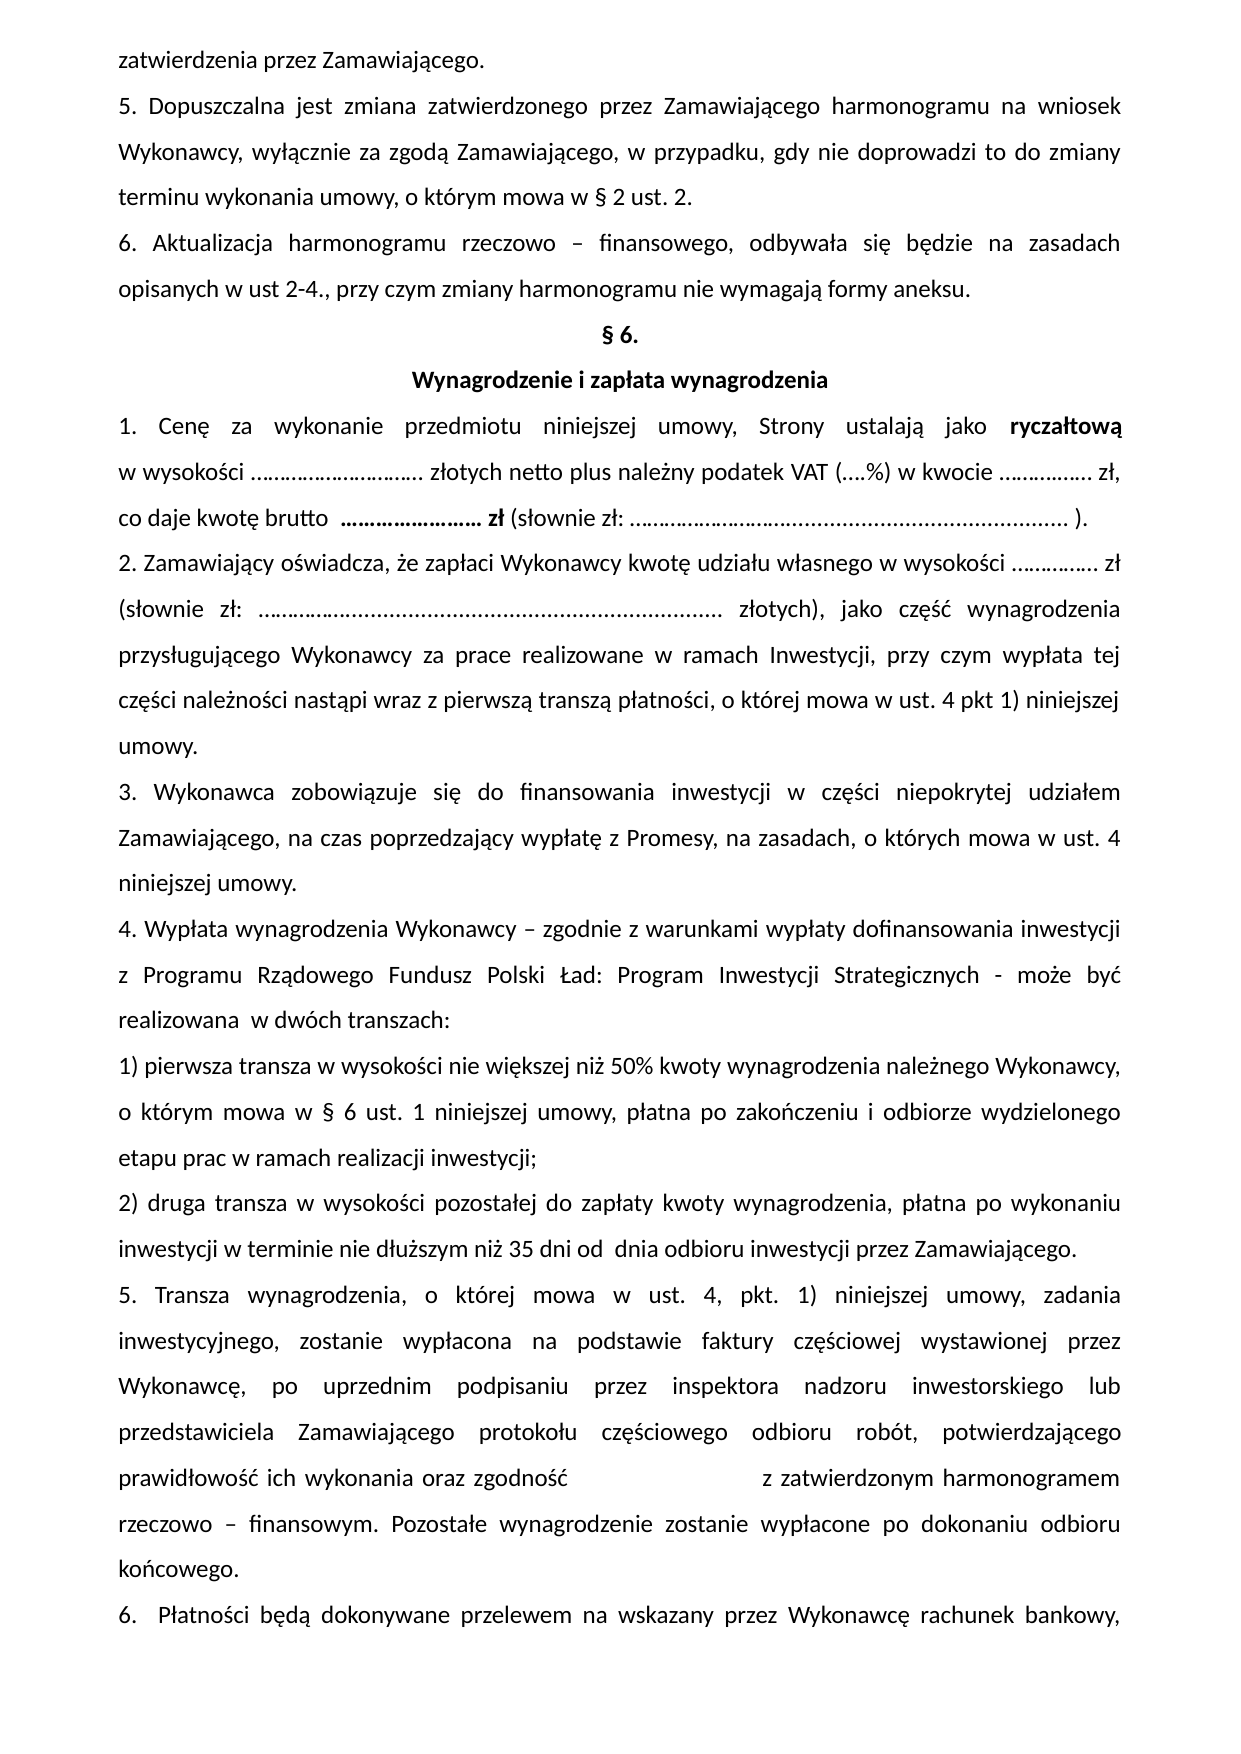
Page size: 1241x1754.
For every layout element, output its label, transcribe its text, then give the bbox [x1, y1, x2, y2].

text 5. Dopuszczalna jest zmiana zatwierdzonego przez Zamawiającego harmonogramu na wniosek Wykonawcy, wyłącznie za zgodą Zamawiającego, w przypadku, gdy nie doprowadzi to do zmiany terminu wykonania umowy, o którym mowa w § 2 ust. 2. [118, 90, 1122, 212]
text Wynagrodzenie i zapłata wynagrodzenia [118, 364, 1122, 395]
text 2. Zamawiający oświadcza, że zapłaci Wykonawcy kwotę udziału własnego w wysokości …………… zł (słownie zł: ……………............................................................ złotych), jako część wynagrodzenia przysługującego Wykonawcy za prace realizowane w ramach Inwestycji, przy czym wypłata tej części należności nastąpi wraz z pierwszą transzą płatności, o której mowa w ust. 4 pkt 1) niniejszej umowy. [118, 547, 1122, 761]
text 1. Cenę za wykonanie przedmiotu niniejszej umowy, Strony ustalają jako ryczałtową w wysokości ………………………… złotych netto plus należny podatek VAT (….%) w kwocie ……….…… zł, co daje kwotę brutto …………………… zł (słownie zł: ………………………............................................. ). [118, 410, 1122, 532]
text 6. Aktualizacja harmonogramu rzeczowo – finansowego, odbywała się będzie na zasadach opisanych w ust 2-4., przy czym zmiany harmonogramu nie wymagają formy aneksu. [118, 227, 1122, 303]
text § 6. [118, 319, 1122, 349]
text 6. Płatności będą dokonywane przelewem na wskazany przez Wykonawcę rachunek bankowy, [118, 1599, 1122, 1630]
text 4. Wypłata wynagrodzenia Wykonawcy – zgodnie z warunkami wypłaty dofinansowania inwestycji z Programu Rządowego Fundusz Polski Ład: Program Inwestycji Strategicznych - może być realizowana w dwóch transzach: [118, 913, 1122, 1035]
text 5. Transza wynagrodzenia, o której mowa w ust. 4, pkt. 1) niniejszej umowy, zadania inwestycyjnego, zostanie wypłacona na podstawie faktury częściowej wystawionej przez Wykonawcę, po uprzednim podpisaniu przez inspektora nadzoru inwestorskiego lub przedstawiciela Zamawiającego protokołu częściowego odbioru robót, potwierdzającego prawidłowość ich wykonania oraz zgodność z zatwierdzonym harmonogramem rzeczowo – finansowym. Pozostałe wynagrodzenie zostanie wypłacone po dokonaniu odbioru końcowego. [118, 1279, 1122, 1584]
text 2) druga transza w wysokości pozostałej do zapłaty kwoty wynagrodzenia, płatna po wykonaniu inwestycji w terminie nie dłuższym niż 35 dni od dnia odbioru inwestycji przez Zamawiającego. [118, 1188, 1122, 1264]
text 1) pierwsza transza w wysokości nie większej niż 50% kwoty wynagrodzenia należnego Wykonawcy, o którym mowa w § 6 ust. 1 niniejszej umowy, płatna po zakończeniu i odbiorze wydzielonego etapu prac w ramach realizacji inwestycji; [118, 1050, 1122, 1172]
text 3. Wykonawca zobowiązuje się do finansowania inwestycji w części niepokrytej udziałem Zamawiającego, na czas poprzedzający wypłatę z Promesy, na zasadach, o których mowa w ust. 4 niniejszej umowy. [118, 776, 1122, 898]
text zatwierdzenia przez Zamawiającego. [118, 44, 1122, 75]
